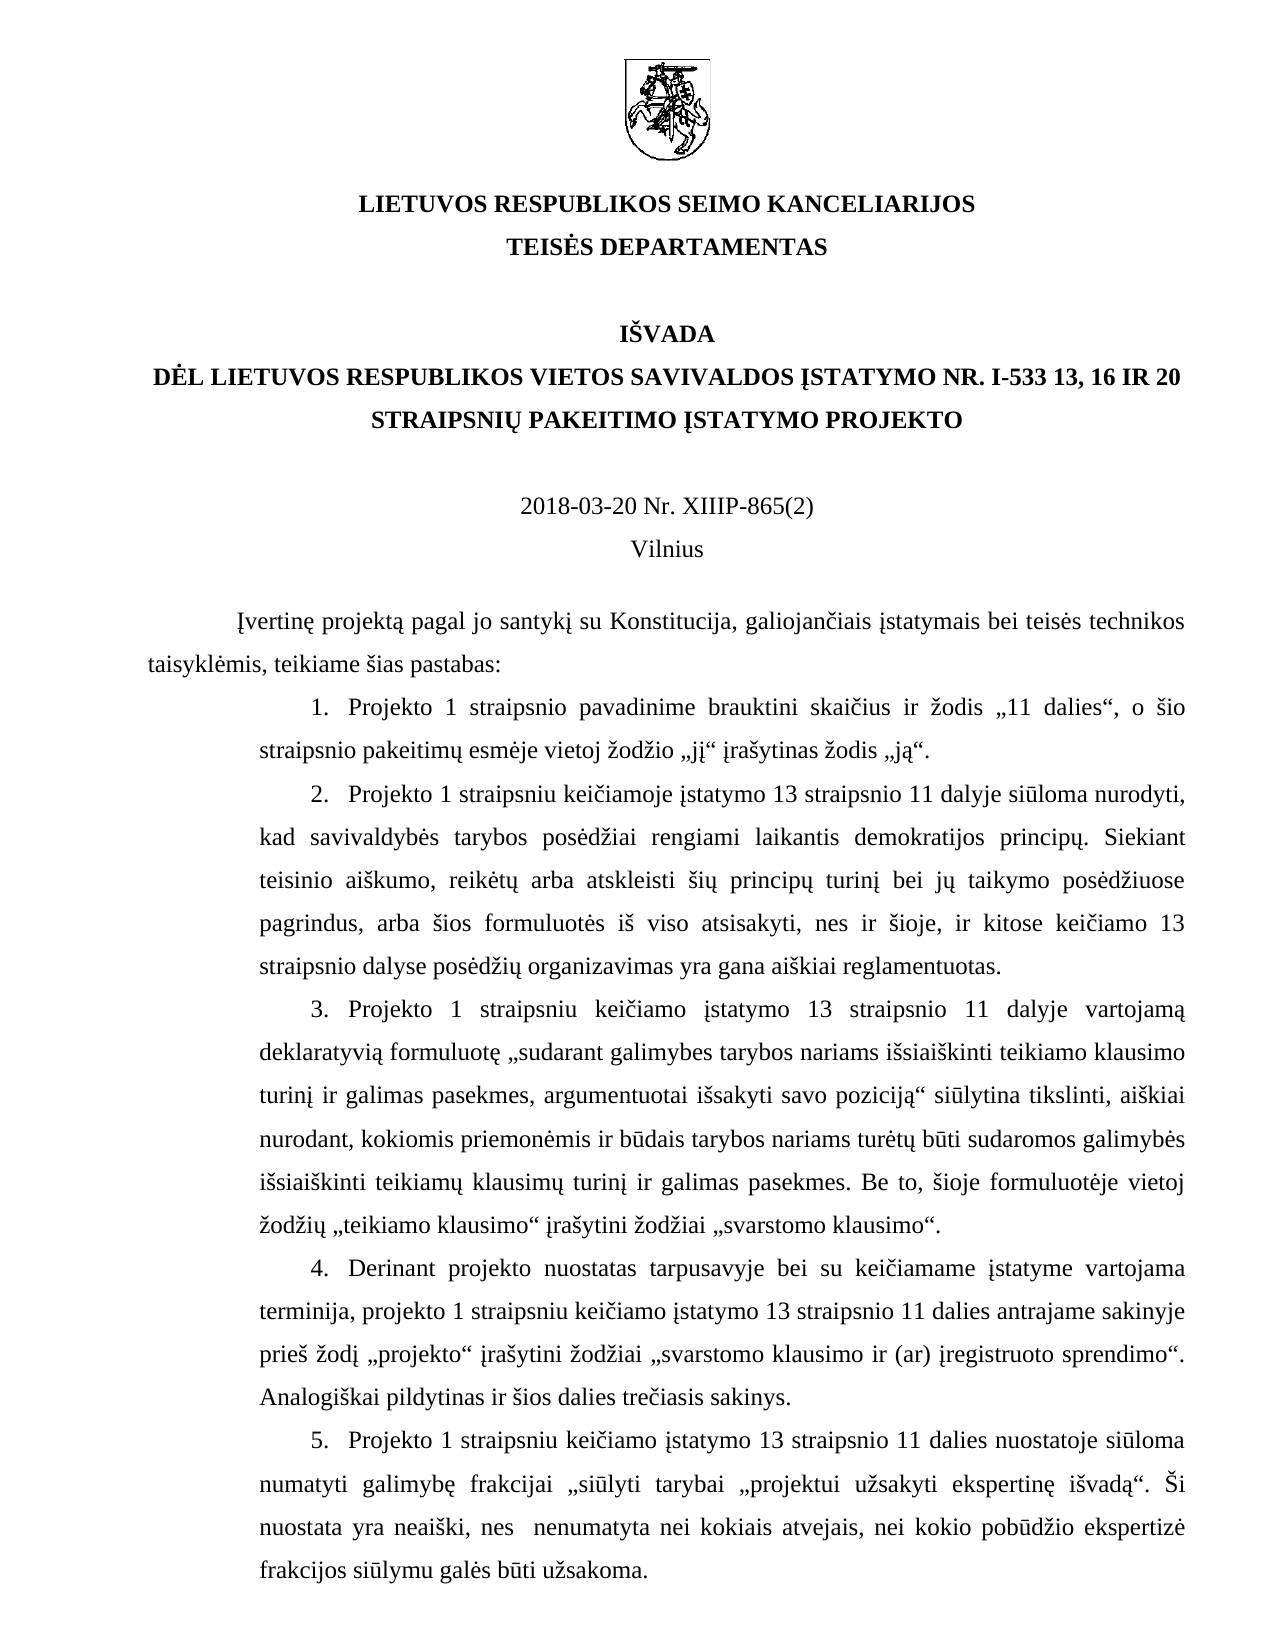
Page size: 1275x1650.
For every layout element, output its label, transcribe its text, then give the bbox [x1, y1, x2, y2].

text LIETUVOS RESPUBLIKOS SEIMO KANCELIARIJOS [148, 189, 1186, 218]
list Derinant projekto nuostatas tarpusavyje bei su keičiamame įstatyme vartojama terminija, projekto 1 straipsniu keičiamo įstatymo 13 straipsnio 11 dalies antrajame sakinyje prieš žodį „projekto“ įrašytini žodžiai „svarstomo klausimo ir (ar) įregistruoto sprendimo“. Analogiškai pildytinas ir šios dalies trečiasis sakinys. [222, 1253, 1186, 1411]
text Vilnius [148, 534, 1186, 563]
text DĖL LIETUVOS RESPUBLIKOS VIETOS SAVIVALDOS ĮSTATYMO NR. I-533 13, 16 IR 20 STRAIPSNIŲ PAKEITIMO ĮSTATYMO PROJEKTO [148, 362, 1186, 434]
list Projekto 1 straipsniu keičiamoje įstatymo 13 straipsnio 11 dalyje siūloma nurodyti, kad savivaldybės tarybos posėdžiai rengiami laikantis demokratijos principų. Siekiant teisinio aiškumo, reikėtų arba atskleisti šių principų turinį bei jų taikymo posėdžiuose pagrindus, arba šios formuluotės iš viso atsisakyti, nes ir šioje, ir kitose keičiamo 13 straipsnio dalyse posėdžių organizavimas yra gana aiškiai reglamentuotas. [222, 779, 1186, 980]
text Įvertinę projektą pagal jo santykį su Konstitucija, galiojančiais įstatymais bei teisės technikos taisyklėmis, teikiame šias pastabas: [148, 606, 1186, 678]
list Projekto 1 straipsnio pavadinime brauktini skaičius ir žodis „11 dalies“, o šio straipsnio pakeitimų esmėje vietoj žodžio „jį“ įrašytinas žodis „ją“. [222, 692, 1186, 764]
text 2018-03-20 Nr. XIIIP-865(2) [148, 491, 1186, 520]
subtitle TEISĖS DEPARTAMENTAS [148, 232, 1186, 261]
list Projekto 1 straipsniu keičiamo įstatymo 13 straipsnio 11 dalyje vartojamą deklaratyvią formuluotę „sudarant galimybes tarybos nariams išsiaiškinti teikiamo klausimo turinį ir galimas pasekmes, argumentuotai išsakyti savo poziciją“ siūlytina tikslinti, aiškiai nurodant, kokiomis priemonėmis ir būdais tarybos nariams turėtų būti sudaromos galimybės išsiaiškinti teikiamų klausimų turinį ir galimas pasekmes. Be to, šioje formuluotėje vietoj žodžių „teikiamo klausimo“ įrašytini žodžiai „svarstomo klausimo“. [222, 994, 1186, 1239]
list Projekto 1 straipsniu keičiamo įstatymo 13 straipsnio 11 dalies nuostatoje siūloma numatyti galimybę frakcijai „siūlyti tarybai „projektui užsakyti ekspertinę išvadą“. Ši nuostata yra neaiški, nes nenumatyta nei kokiais atvejais, nei kokio pobūdžio ekspertizė frakcijos siūlymu galės būti užsakoma. [222, 1426, 1186, 1584]
text IŠVADA [148, 319, 1186, 347]
